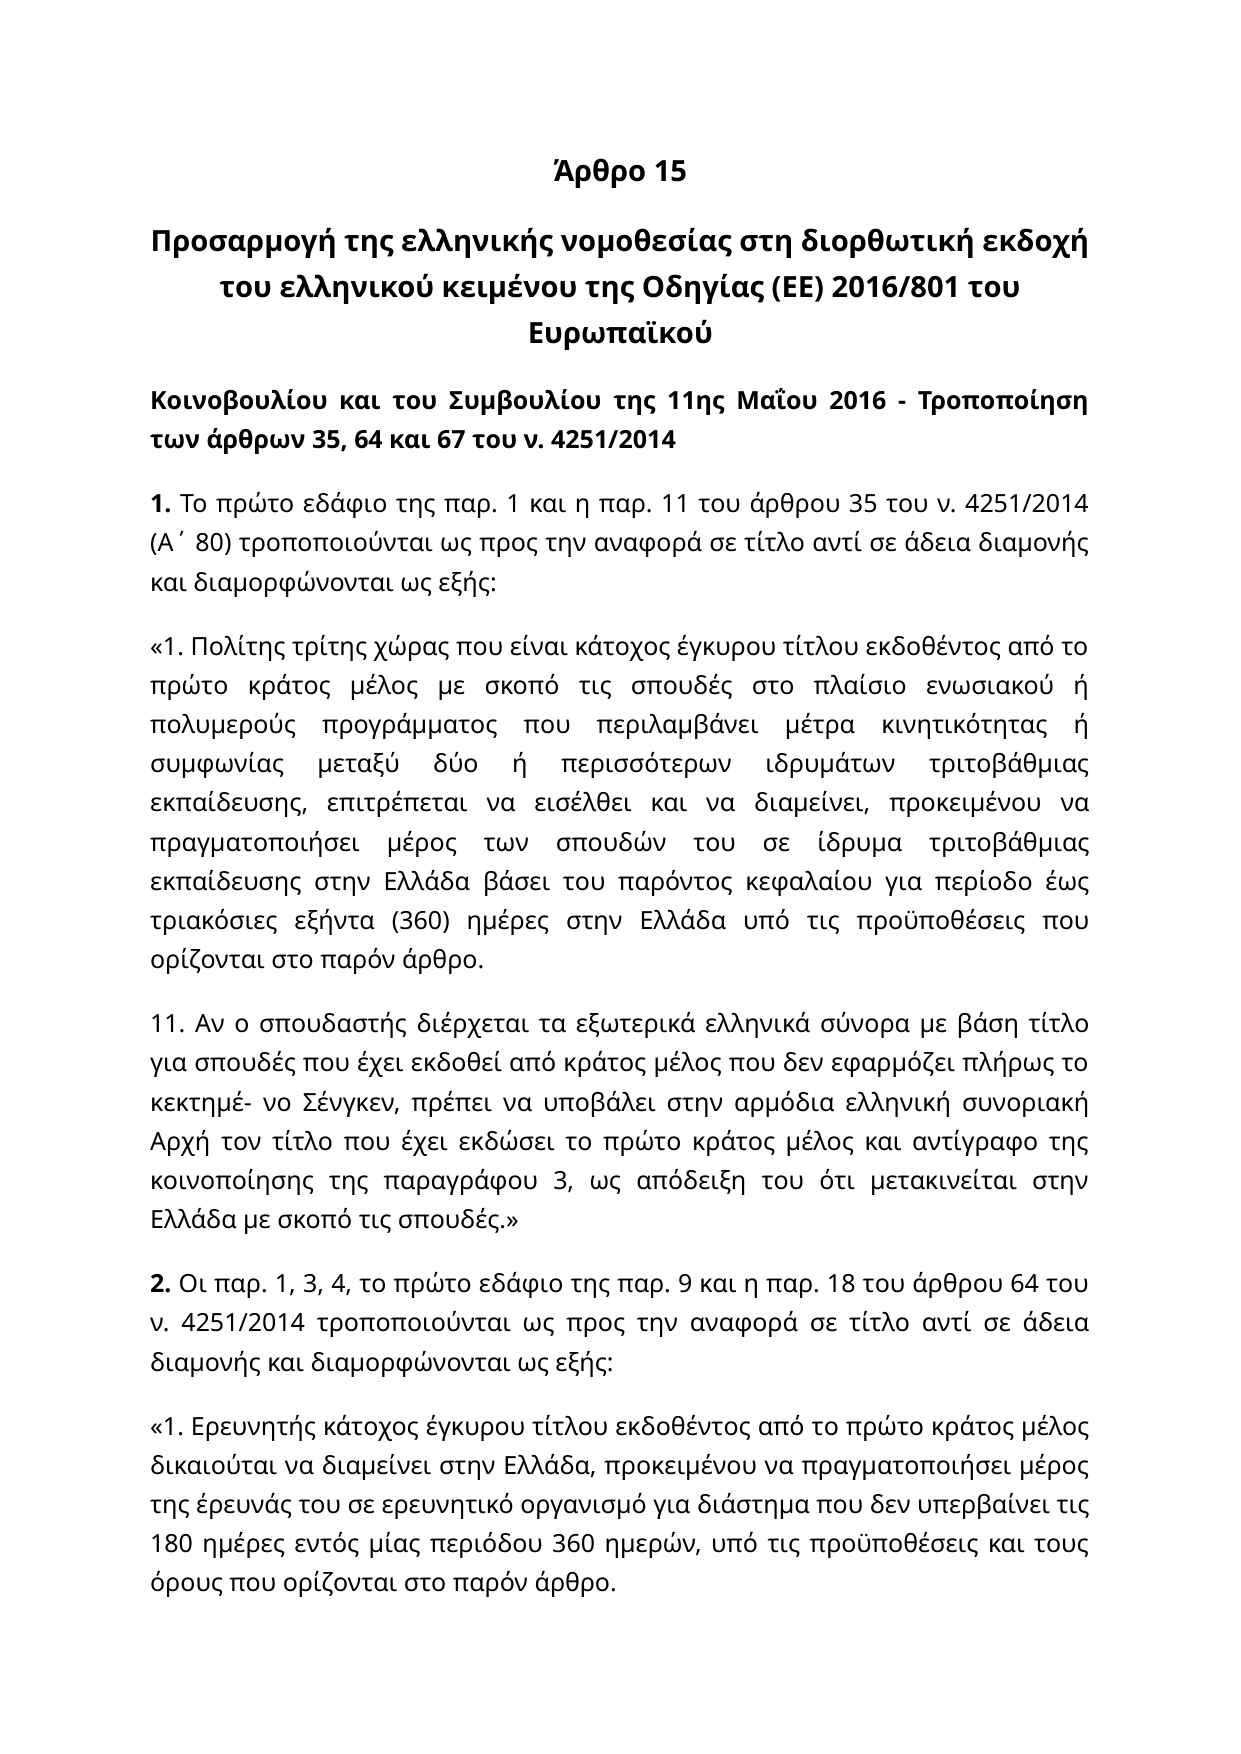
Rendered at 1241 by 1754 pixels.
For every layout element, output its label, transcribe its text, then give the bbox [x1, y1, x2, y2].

text «1. Πολίτης τρίτης χώρας που είναι κάτοχος έγκυρου τίτλου εκδοθέντος από το πρώτο κράτος μέλος με σκοπό τις σπουδές στο πλαίσιο ενωσιακού ή πολυμερούς προγράμματος που περιλαμβάνει μέτρα κινητικότητας ή συμφωνίας μεταξύ δύο ή περισσότερων ιδρυμάτων τριτοβάθμιας εκπαίδευσης, επιτρέπεται να εισέλθει και να διαμείνει, προκειμένου να πραγματοποιήσει μέρος των σπουδών του σε ίδρυμα τριτοβάθμιας εκπαίδευσης στην Ελλάδα βάσει του παρόντος κεφαλαίου για περίοδο έως τριακόσιες εξήντα (360) ημέρες στην Ελλάδα υπό τις προϋποθέσεις που ορίζονται στο παρόν άρθρο. [150, 628, 1090, 976]
subtitle Άρθρο 15 [150, 150, 1090, 190]
text Κοινοβουλίου και του Συμβουλίου της 11ης Μαΐου 2016 - Τροποποίηση των άρθρων 35, 64 και 67 του ν. 4251/2014 [150, 382, 1090, 456]
text 2. Οι παρ. 1, 3, 4, το πρώτο εδάφιο της παρ. 9 και η παρ. 18 του άρθρου 64 του ν. 4251/2014 τροποποιούνται ως προς την αναφορά σε τίτλο αντί σε άδεια διαμονής και διαμορφώνονται ως εξής: [150, 1266, 1090, 1378]
text «1. Ερευνητής κάτοχος έγκυρου τίτλου εκδοθέντος από το πρώτο κράτος μέλος δικαιούται να διαμείνει στην Ελλάδα, προκειμένου να πραγματοποιήσει μέρος της έρευνάς του σε ερευνητικό οργανισμό για διάστημα που δεν υπερβαίνει τις 180 ημέρες εντός μίας περιόδου 360 ημερών, υπό τις προϋποθέσεις και τους όρους που ορίζονται στο παρόν άρθρο. [150, 1408, 1090, 1599]
subtitle Προσαρμογή της ελληνικής νομοθεσίας στη διορθωτική εκδοχή του ελληνικού κειμένου της Οδηγίας (ΕΕ) 2016/801 του Ευρωπαϊκού [150, 221, 1090, 352]
text 11. Αν ο σπουδαστής διέρχεται τα εξωτερικά ελληνικά σύνορα με βάση τίτλο για σπουδές που έχει εκδοθεί από κράτος μέλος που δεν εφαρμόζει πλήρως το κεκτημέ- νο Σένγκεν, πρέπει να υποβάλει στην αρμόδια ελληνική συνοριακή Αρχή τον τίτλο που έχει εκδώσει το πρώτο κράτος μέλος και αντίγραφο της κοινοποίησης της παραγράφου 3, ως απόδειξη του ότι μετακινείται στην Ελλάδα με σκοπό τις σπουδές.» [150, 1006, 1090, 1236]
text 1. Το πρώτο εδάφιο της παρ. 1 και η παρ. 11 του άρθρου 35 του ν. 4251/2014 (Α΄ 80) τροποποιούνται ως προς την αναφορά σε τίτλο αντί σε άδεια διαμονής και διαμορφώνονται ως εξής: [150, 486, 1090, 598]
